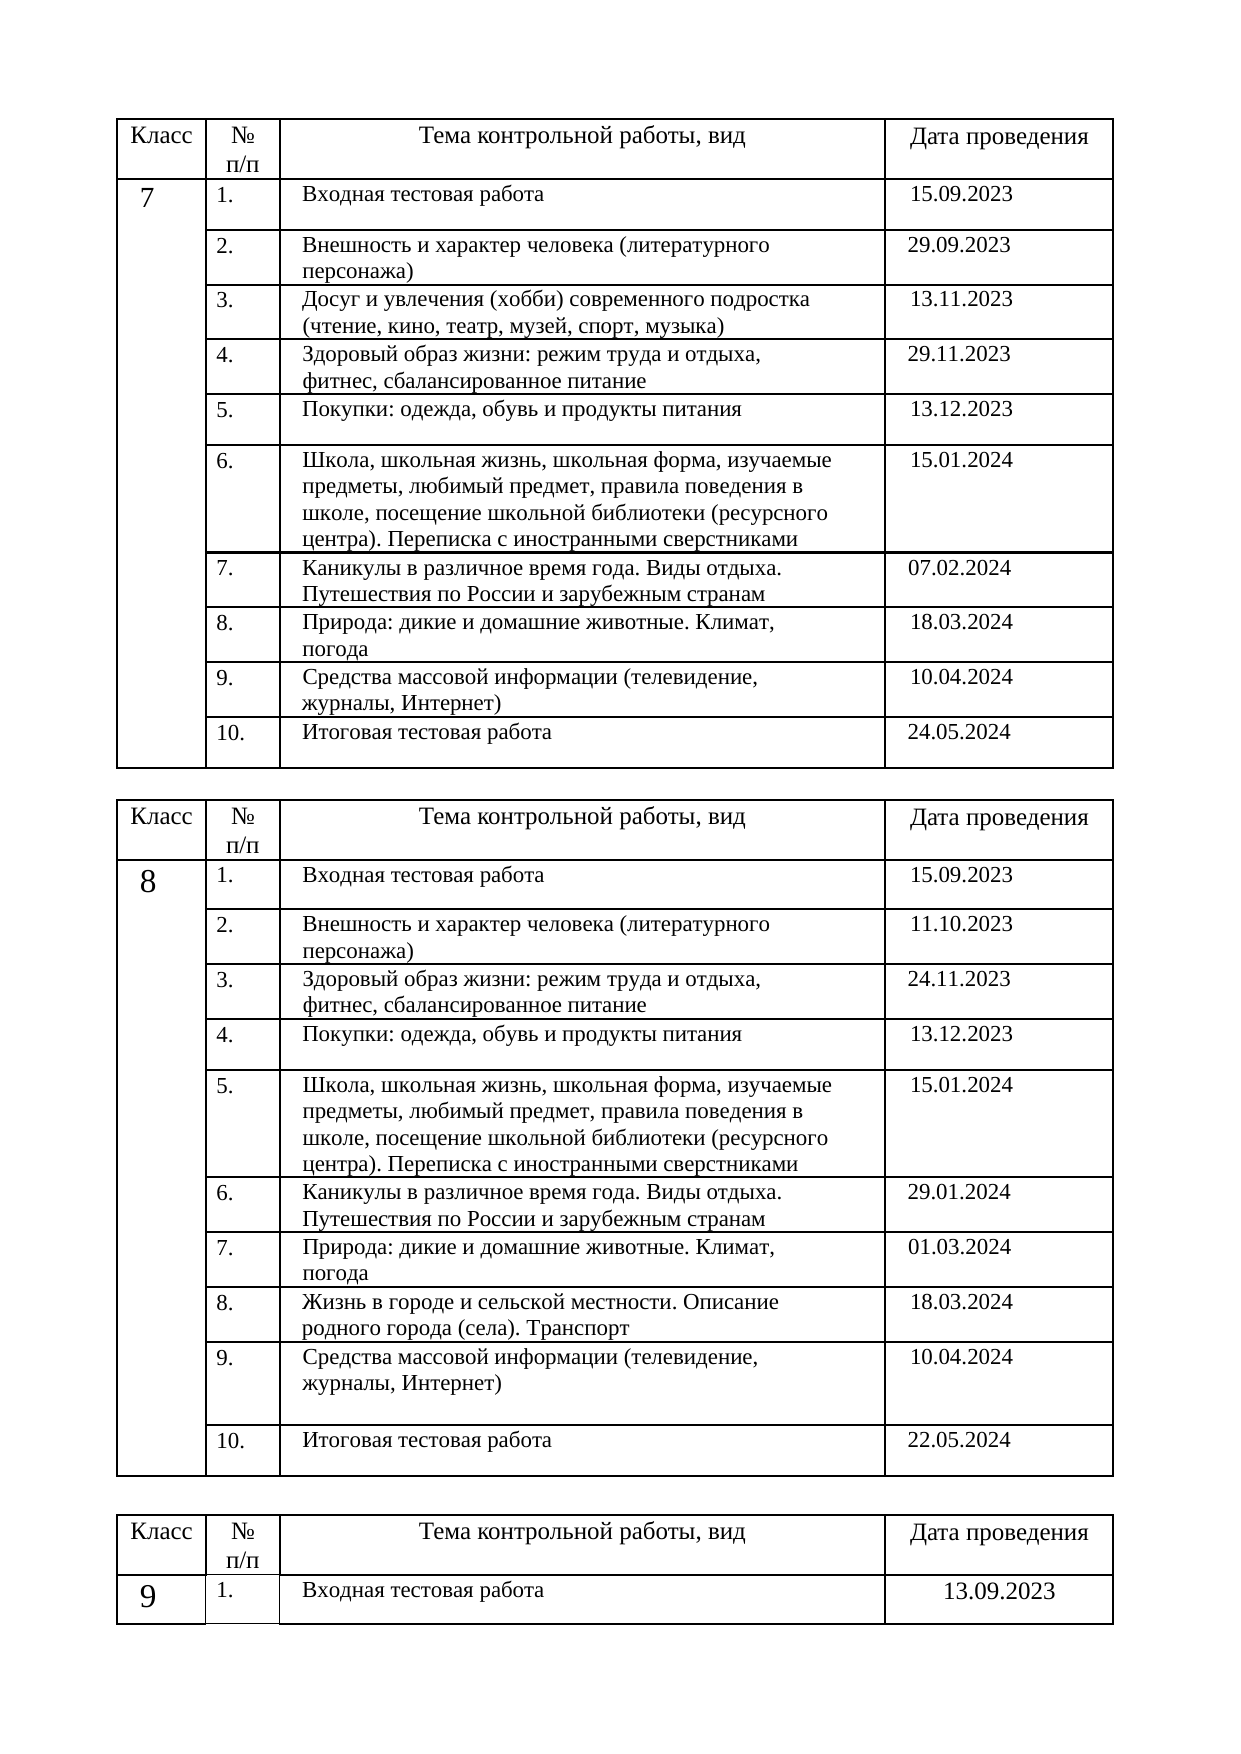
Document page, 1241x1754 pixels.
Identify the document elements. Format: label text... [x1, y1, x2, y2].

table_cell Средства массовой информации (телевидение, журналы, Интернет) [281, 1343, 884, 1424]
table_cell [207, 231, 279, 283]
table_cell Входная тестовая работа [281, 861, 884, 908]
table_cell Досуг и увлечения (хобби) современного подростка (чтение, кино, театр, музей, спорт, музыка) [281, 286, 884, 338]
table_cell [206, 1575, 279, 1623]
table_cell 29.01.2024 [886, 1178, 1112, 1231]
table_header Тема контрольной работы, вид [281, 120, 884, 178]
table_cell 10.04.2024 [886, 663, 1112, 716]
table_header Класс [118, 120, 205, 178]
table_cell 24.05.2024 [886, 718, 1112, 767]
table_cell 29.11.2023 [886, 340, 1112, 393]
table_cell [207, 446, 279, 551]
table_cell Жизнь в городе и сельской местности. Описание родного города (села). Транспорт [281, 1288, 884, 1341]
table_header Дата проведения [886, 120, 1112, 178]
table_cell 24.11.2023 [886, 965, 1112, 1018]
table_cell [207, 340, 279, 393]
table_cell [207, 1020, 279, 1069]
table_cell [207, 286, 279, 338]
table_header Дата проведения [886, 1516, 1112, 1574]
table_cell 8 [118, 861, 205, 1475]
table_header № п/п [207, 1516, 279, 1574]
table_cell Итоговая тестовая работа [281, 1426, 884, 1475]
table_cell 15.09.2023 [886, 180, 1112, 229]
table_cell [207, 663, 279, 716]
table_cell [207, 861, 279, 908]
table_cell 01.03.2024 [886, 1233, 1112, 1286]
table_cell 18.03.2024 [886, 608, 1112, 661]
table_cell [207, 1178, 279, 1231]
table_cell [207, 1426, 279, 1475]
table_cell [207, 1071, 279, 1176]
table_cell 15.01.2024 [886, 1071, 1112, 1176]
table_cell 07.02.2024 [886, 554, 1112, 606]
table_cell 13.11.2023 [886, 286, 1112, 338]
table_cell 9 [118, 1576, 205, 1623]
table_cell 7 [118, 180, 205, 767]
table_cell 18.03.2024 [886, 1288, 1112, 1341]
table_cell Итоговая тестовая работа [281, 718, 884, 767]
table_cell Покупки: одежда, обувь и продукты питания [281, 395, 884, 444]
table_cell 13.09.2023 [886, 1576, 1112, 1623]
table_cell [207, 180, 279, 229]
table_cell Каникулы в различное время года. Виды отдыха. Путешествия по России и зарубежным странам [281, 554, 884, 606]
table_cell Здоровый образ жизни: режим труда и отдыха, фитнес, сбалансированное питание [281, 340, 884, 393]
table_header Класс [118, 1516, 205, 1574]
table_cell Покупки: одежда, обувь и продукты питания [281, 1020, 884, 1069]
table_cell Природа: дикие и домашние животные. Климат, погода [281, 1233, 884, 1286]
table_header Тема контрольной работы, вид [281, 801, 884, 859]
table_cell 13.12.2023 [886, 1020, 1112, 1069]
table_cell Внешность и характер человека (литературного персонажа) [281, 231, 884, 283]
table_cell 10.04.2024 [886, 1343, 1112, 1424]
table_cell 15.09.2023 [886, 861, 1112, 908]
table_cell [207, 1233, 279, 1286]
table_cell Каникулы в различное время года. Виды отдыха. Путешествия по России и зарубежным странам [281, 1178, 884, 1231]
table_cell 29.09.2023 [886, 231, 1112, 283]
table_header Тема контрольной работы, вид [281, 1516, 884, 1574]
table_cell Природа: дикие и домашние животные. Климат, погода [281, 608, 884, 661]
table_cell [207, 1343, 279, 1424]
table_cell [207, 608, 279, 661]
table_cell 22.05.2024 [886, 1426, 1112, 1475]
table_cell Школа, школьная жизнь, школьная форма, изучаемые предметы, любимый предмет, правила поведения в школе, посещение школьной библиотеки (ресурсного центра). Переписка с иностранными сверстниками [281, 446, 884, 551]
table_cell 13.12.2023 [886, 395, 1112, 444]
table_cell 15.01.2024 [886, 446, 1112, 551]
table_cell [207, 395, 279, 444]
table_cell Входная тестовая работа [280, 1576, 884, 1623]
table_header № п/п [207, 120, 279, 178]
table_cell [207, 965, 279, 1018]
table_cell [207, 910, 279, 963]
table_cell [207, 554, 279, 606]
table_cell Средства массовой информации (телевидение, журналы, Интернет) [281, 663, 884, 716]
table_cell [207, 718, 279, 767]
table_header № п/п [207, 801, 279, 859]
table_cell Здоровый образ жизни: режим труда и отдыха, фитнес, сбалансированное питание [281, 965, 884, 1018]
table_header Дата проведения [886, 801, 1112, 859]
table_cell Внешность и характер человека (литературного персонажа) [281, 910, 884, 963]
table_header Класс [118, 801, 205, 859]
table_cell Входная тестовая работа [281, 180, 884, 229]
table_cell 11.10.2023 [886, 910, 1112, 963]
table_cell [207, 1288, 279, 1341]
table_cell Школа, школьная жизнь, школьная форма, изучаемые предметы, любимый предмет, правила поведения в школе, посещение школьной библиотеки (ресурсного центра). Переписка с иностранными сверстниками [281, 1071, 884, 1176]
